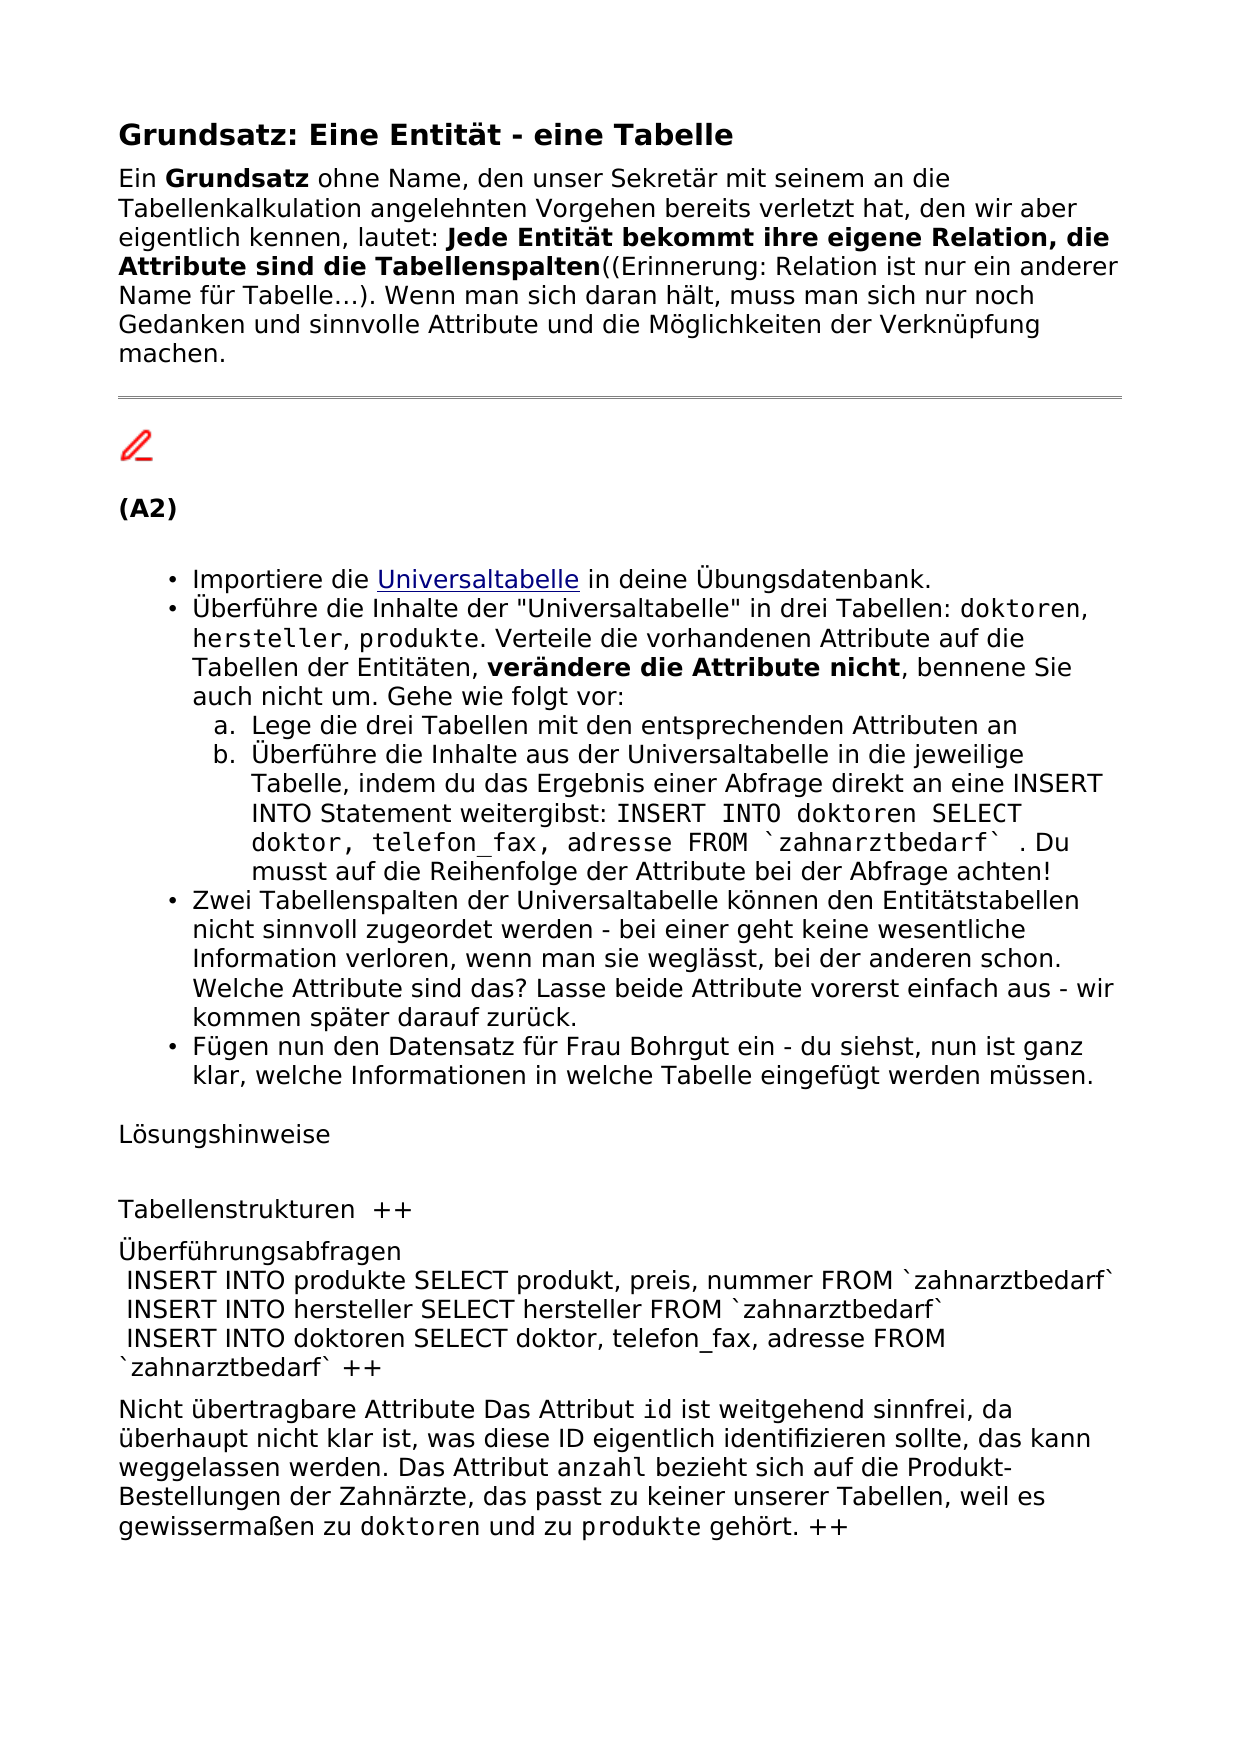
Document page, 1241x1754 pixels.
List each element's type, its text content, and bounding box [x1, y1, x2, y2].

list Lege die drei Tabellen mit den entsprechenden Attributen an [236, 711, 1122, 740]
text Lösungshinweise [118, 1120, 1122, 1149]
list Fügen nun den Datensatz für Frau Bohrgut ein - du siehst, nun ist ganz klar, welche Informationen in welche Tabelle eingefügt werden müssen. [177, 1032, 1122, 1090]
list Importiere die Universaltabelle in deine Übungsdatenbank. [177, 565, 1122, 594]
text Tabellenstrukturen ++ [118, 1162, 1122, 1224]
text Nicht übertragbare Attribute Das Attribut id ist weitgehend sinnfrei, da überhaupt nicht klar ist, was diese ID eigentlich identifizieren sollte, das kann weggelassen werden. Das Attribut anzahl bezieht sich auf die Produkt-Bestellungen der Zahnärzte, das passt zu keiner unserer Tabellen, weil es gewissermaßen zu doktoren und zu produkte gehört. ++ [118, 1395, 1122, 1541]
text Überführungsabfragen INSERT INTO produkte SELECT produkt, preis, nummer FROM `zahnarztbedarf` INSERT INTO hersteller SELECT hersteller FROM `zahnarztbedarf` INSERT INTO doktoren SELECT doktor, telefon_fax, adresse FROM `zahnarztbedarf` ++ [118, 1237, 1122, 1382]
subtitle (A2) [118, 494, 1122, 523]
picture [118, 427, 156, 466]
subtitle Grundsatz: Eine Entität - eine Tabelle [118, 118, 1122, 152]
list Überführe die Inhalte aus der Universaltabelle in die jeweilige Tabelle, indem du das Ergebnis einer Abfrage direkt an eine INSERT INTO Statement weitergibst: INSERT INTO doktoren SELECT doktor, telefon_fax, adresse FROM `zahnarztbedarf` . Du musst auf die Reihenfolge der Attribute bei der Abfrage achten! [236, 740, 1122, 886]
text Ein Grundsatz ohne Name, den unser Sekretär mit seinem an die Tabellenkalkulation angelehnten Vorgehen bereits verletzt hat, den wir aber eigentlich kennen, lautet: Jede Entität bekommt ihre eigene Relation, die Attribute sind die Tabellenspalten((Erinnerung: Relation ist nur ein anderer Name für Tabelle…). Wenn man sich daran hält, muss man sich nur noch Gedanken und sinnvolle Attribute und die Möglichkeiten der Verknüpfung machen. [118, 164, 1122, 369]
list Zwei Tabellenspalten der Universaltabelle können den Entitätstabellen nicht sinnvoll zugeordet werden - bei einer geht keine wesentliche Information verloren, wenn man sie weglässt, bei der anderen schon. Welche Attribute sind das? Lasse beide Attribute vorerst einfach aus - wir kommen später darauf zurück. [177, 886, 1122, 1032]
list Überführe die Inhalte der "Universaltabelle" in drei Tabellen: doktoren, hersteller, produkte. Verteile die vorhandenen Attribute auf die Tabellen der Entitäten, verändere die Attribute nicht, bennene Sie auch nicht um. Gehe wie folgt vor: [177, 594, 1122, 711]
